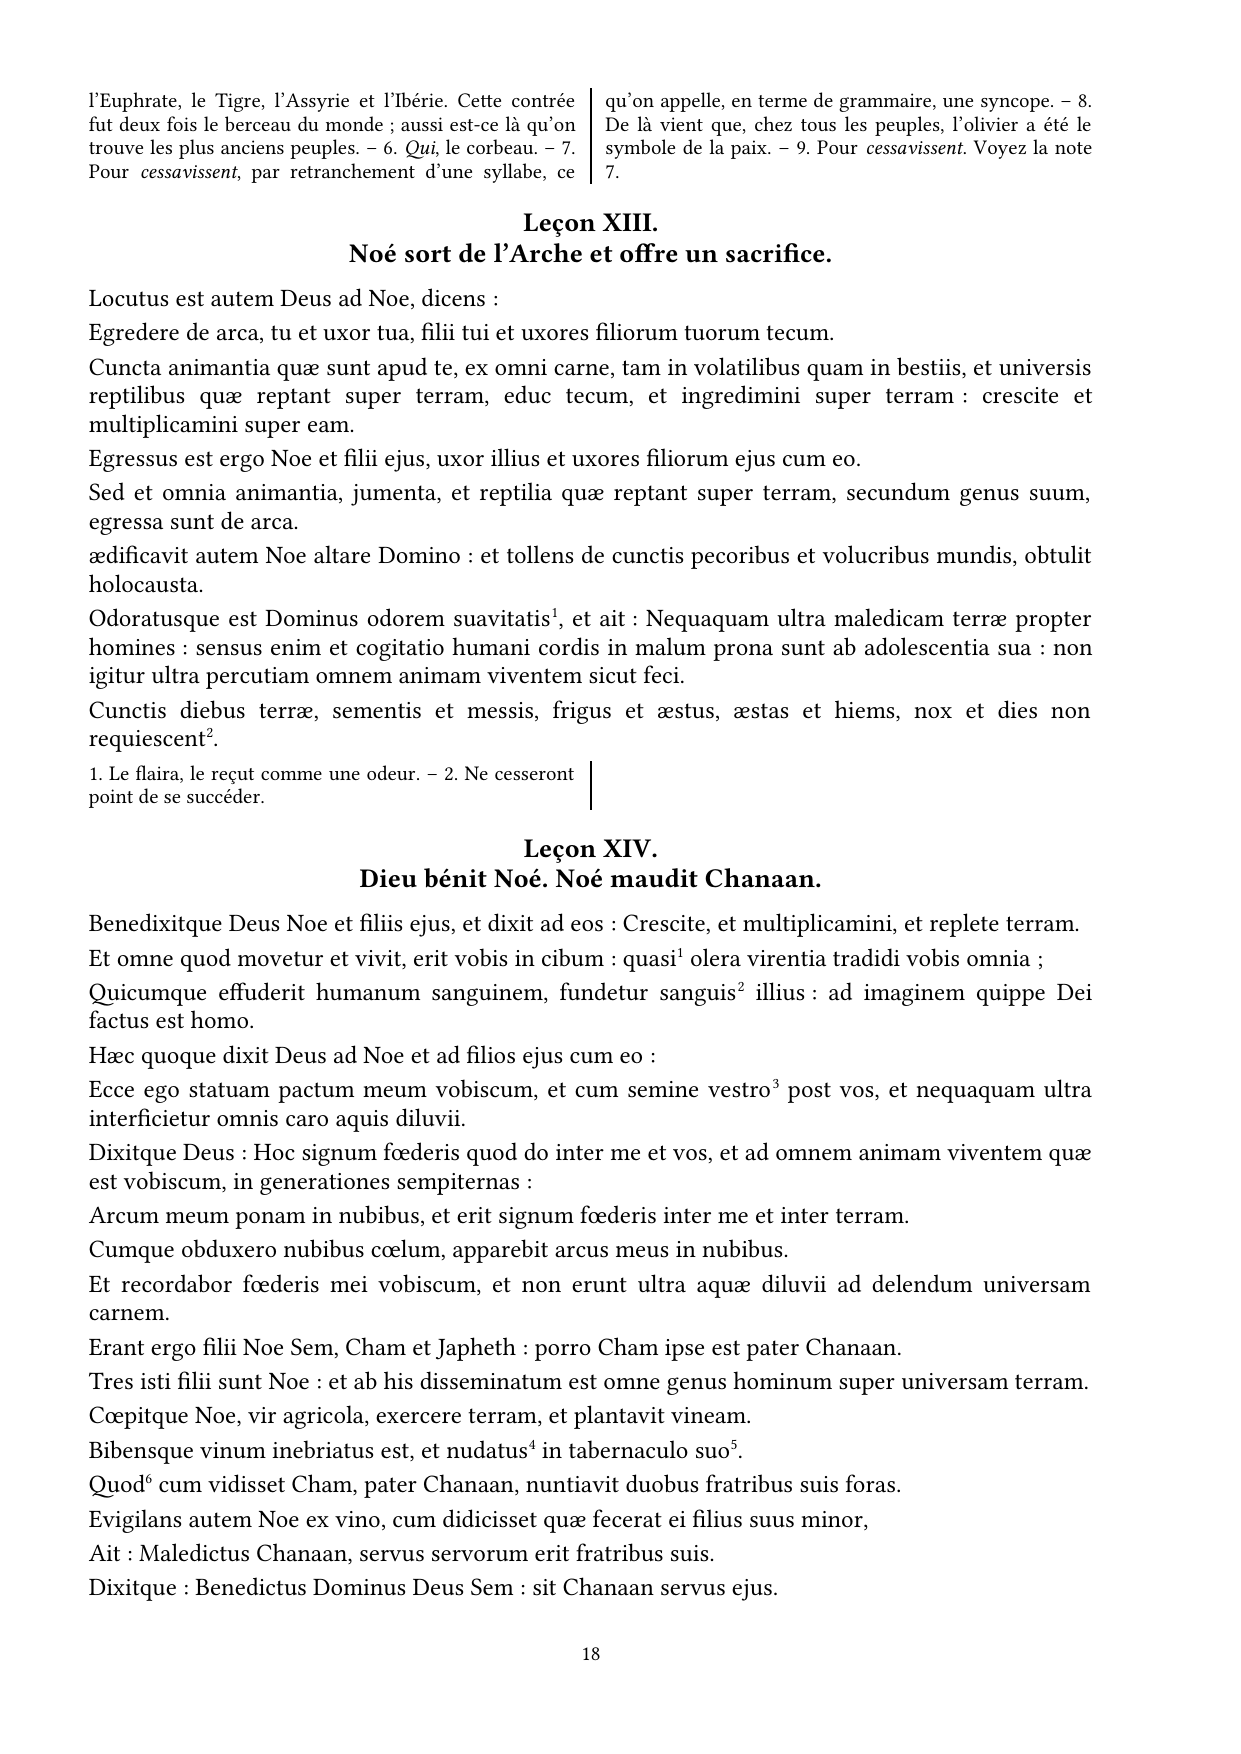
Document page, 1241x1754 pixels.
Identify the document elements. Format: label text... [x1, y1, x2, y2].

text Tres isti filii sunt Noe : et ab his disseminatum est omne genus hominum super universam terram. [88, 1367, 1093, 1396]
text ædificavit autem Noe altare Domino : et tollens de cunctis pecoribus et volucribus mundis, obtulit holocausta. [88, 541, 1093, 598]
text Evigilans autem Noe ex vino, cum didicisset quæ fecerat ei filius suus minor, [88, 1505, 1093, 1533]
text Cuncta animantia quæ sunt apud te, ex omni carne, tam in volatilibus quam in bestiis, et universis reptilibus quæ reptant super terram, educ tecum, et ingredimini super terram : crescite et multiplicamini super eam. [88, 352, 1093, 438]
text l’Euphrate, le Tigre, l’Assyrie et l’Ibérie. Cette contrée fut deux fois le berceau du monde ; aussi est-ce là qu’on trouve les plus anciens peuples. – 6. Qui, le corbeau. – 7. Pour cessavissent, par retranchement d’une syllabe, ce [88, 88, 576, 183]
text Ecce ego statuam pactum meum vobiscum, et cum semine vestro3 post vos, et nequaquam ultra interficietur omnis caro aquis diluvii. [88, 1075, 1093, 1132]
text Locutus est autem Deus ad Noe, dicens : [88, 284, 1093, 312]
text Bibensque vinum inebriatus est, et nudatus4 in tabernaculo suo5. [88, 1436, 1093, 1464]
text Erant ergo filii Noe Sem, Cham et Japheth : porro Cham ipse est pater Chanaan. [88, 1333, 1093, 1361]
text Leçon XIV. Dieu bénit Noé. Noé maudit Chanaan. [88, 833, 1093, 894]
text Quod6 cum vidisset Cham, pater Chanaan, nuntiavit duobus fratribus suis foras. [88, 1470, 1093, 1499]
text Et recordabor fœderis mei vobiscum, et non erunt ultra aquæ diluvii ad delendum universam carnem. [88, 1270, 1093, 1327]
text Quicumque effuderit humanum sanguinem, fundetur sanguis2 illius : ad imaginem quippe Dei factus est homo. [88, 978, 1093, 1035]
text Dixitque Deus : Hoc signum fœderis quod do inter me et vos, et ad omnem animam viventem quæ est vobiscum, in generationes sempiternas : [88, 1138, 1093, 1195]
text Cumque obduxero nubibus cœlum, apparebit arcus meus in nubibus. [88, 1236, 1093, 1264]
text Odoratusque est Dominus odorem suavitatis1, et ait : Nequaquam ultra maledicam terræ propter homines : sensus enim et cogitatio humani cordis in malum prona sunt ab adolescentia sua : non igitur ultra percutiam omnem animam viventem sicut feci. [88, 604, 1093, 690]
text Cœpitque Noe, vir agricola, exercere terram, et plantavit vineam. [88, 1402, 1093, 1430]
text Egressus est ergo Noe et filii ejus, uxor illius et uxores filiorum ejus cum eo. [88, 444, 1093, 472]
text Benedixitque Deus Noe et filiis ejus, et dixit ad eos : Crescite, et multiplicamini, et replete terram. [88, 909, 1093, 938]
text Cunctis diebus terræ, sementis et messis, frigus et æstus, æstas et hiems, nox et dies non requiescent2. [88, 696, 1093, 753]
text Et omne quod movetur et vivit, erit vobis in cibum : quasi1 olera virentia tradidi vobis omnia ; [88, 944, 1093, 972]
text Ait : Maledictus Chanaan, servus servorum erit fratribus suis. [88, 1539, 1093, 1568]
text Dixitque : Benedictus Dominus Deus Sem : sit Chanaan servus ejus. [88, 1573, 1093, 1602]
text Sed et omnia animantia, jumenta, et reptilia quæ reptant super terram, secundum genus suum, egressa sunt de arca. [88, 478, 1093, 535]
text Hæc quoque dixit Deus ad Noe et ad filios ejus cum eo : [88, 1041, 1093, 1069]
text Arcum meum ponam in nubibus, et erit signum fœderis inter me et inter terram. [88, 1201, 1093, 1230]
text 1. Le flaira, le reçut comme une odeur. – 2. Ne cesseront point de se succéder. [88, 762, 576, 809]
text Egredere de arca, tu et uxor tua, filii tui et uxores filiorum tuorum tecum. [88, 318, 1093, 347]
text Leçon XIII. Noé sort de l’Arche et offre un sacrifice. [88, 207, 1093, 269]
text qu’on appelle, en terme de grammaire, une syncope. – 8. De là vient que, chez tous les peuples, l’olivier a été le symbole de la paix. – 9. Pour cessavissent. Voyez la note 7. [605, 88, 1093, 183]
